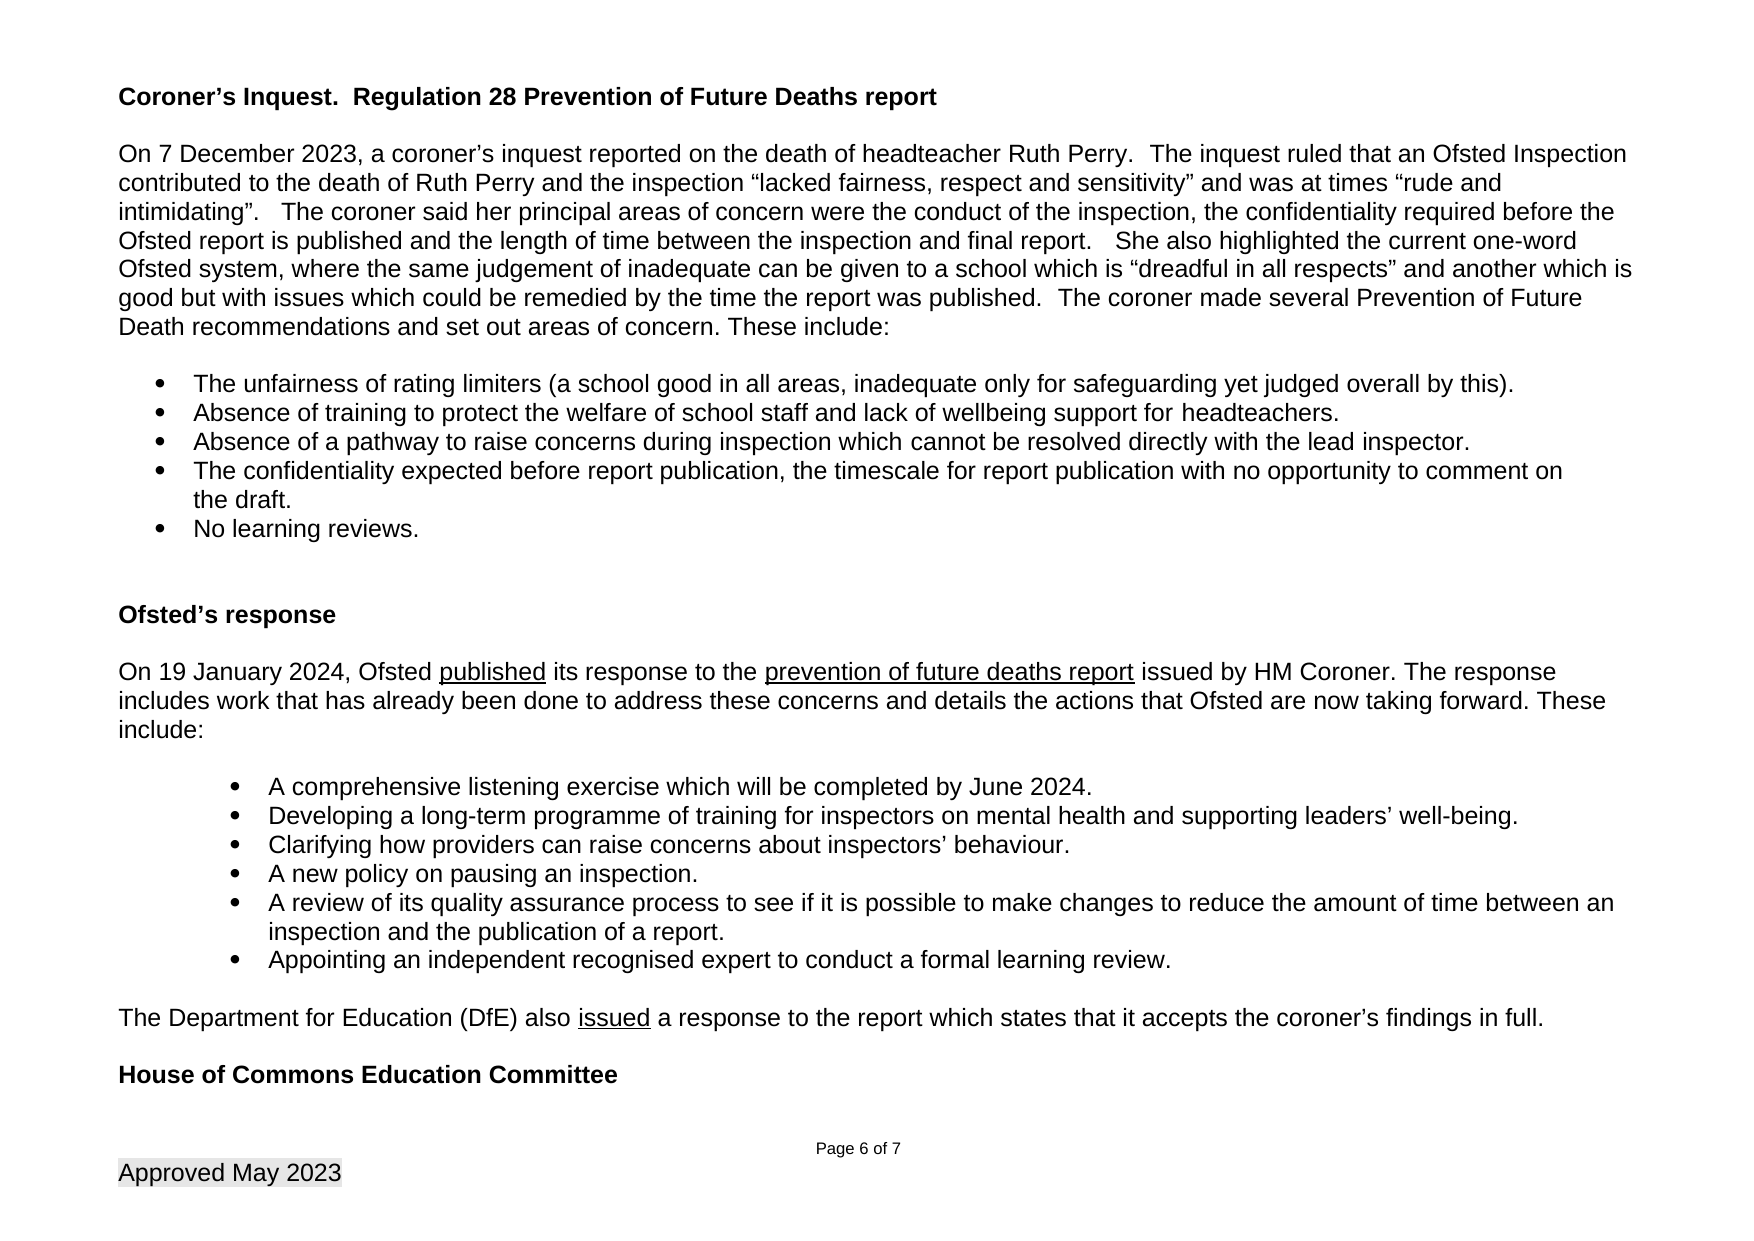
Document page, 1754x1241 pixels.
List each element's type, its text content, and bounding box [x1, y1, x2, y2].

list Absence of a pathway to raise concerns during inspection which cannot be resolved directly with the lead inspector.​ [156, 427, 1636, 456]
list The unfairness of rating limiters (a school good in all areas, inadequate only for safeguarding yet judged overall by this).​ [156, 369, 1636, 398]
text House of Commons Education Committee [118, 1061, 1636, 1089]
list A new policy on pausing an inspection. [231, 859, 1636, 888]
text The Department for Education (DfE) also issued a response to the report which states that it accepts the coroner’s findings in full. [118, 1003, 1636, 1032]
list The confidentiality expected before report publication, the timescale for report publication with no opportunity to comment on the draft. [156, 456, 1636, 513]
list A review of its quality assurance process to see if it is possible to make changes to reduce the amount of time between an inspection and the publication of a report. [231, 888, 1636, 945]
list Absence of training to protect the welfare of school staff and lack of wellbeing support for headteachers. [156, 398, 1636, 427]
list No learning reviews. ​ [156, 513, 1636, 542]
list Developing a long-term programme of training for inspectors on mental health and supporting leaders’ well-being. [231, 801, 1636, 830]
list Clarifying how providers can raise concerns about inspectors’ behaviour. [231, 830, 1636, 859]
text On 7 December 2023, a coroner’s inquest reported on the death of headteacher Ruth Perry. The inquest ruled that an Ofsted Inspection contributed to the death of Ruth Perry and the inspection “lacked fairness, respect and sensitivity” and was at times “rude and intimidating”. The coroner said her principal areas of concern were the conduct of the inspection, the confidentiality required before the Ofsted report is published and the length of time between the inspection and final report. She also highlighted the current one-word Ofsted system, where the same judgement of inadequate can be given to a school which is “dreadful in all respects” and another which is good but with issues which could be remedied by the time the report was published. The coroner made several Prevention of Future Death recommendations and set out areas of concern. These include:​ [118, 139, 1636, 341]
list A comprehensive listening exercise which will be completed by June 2024. [231, 772, 1636, 801]
list Appointing an independent recognised expert to conduct a formal learning review. [231, 945, 1636, 974]
text On 19 January 2024, Ofsted published its response to the prevention of future deaths report issued by HM Coroner. The response includes work that has already been done to address these concerns and details the actions that Ofsted are now taking forward. These include: [118, 657, 1636, 744]
text ​ [118, 341, 1636, 369]
text Ofsted’s response [118, 600, 1636, 629]
text Coroner’s Inquest. Regulation 28 Prevention of Future Deaths report [118, 82, 1636, 139]
